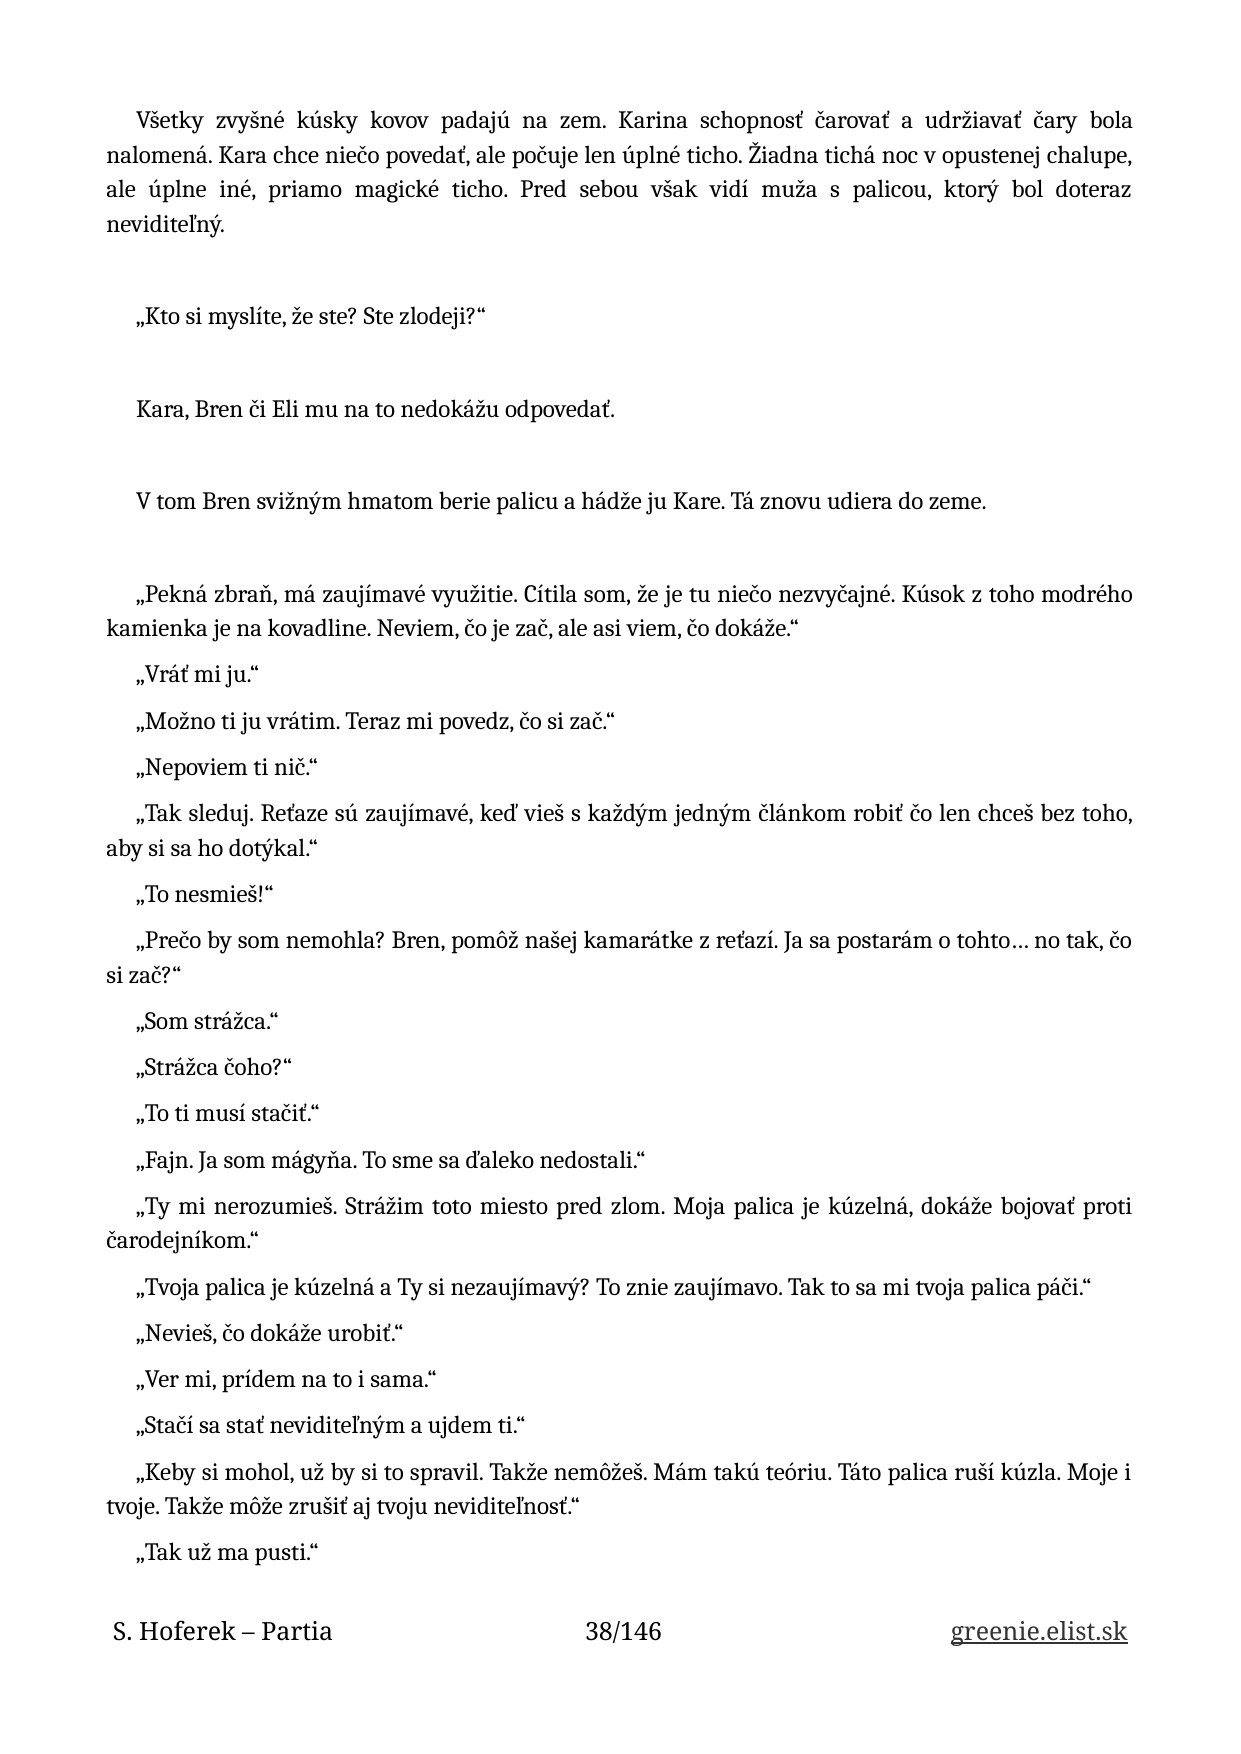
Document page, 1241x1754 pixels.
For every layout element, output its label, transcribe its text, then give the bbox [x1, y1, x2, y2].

text „Strážca čoho?“ [106, 1053, 1134, 1082]
text Kara, Bren či Eli mu na to nedokážu odpovedať. [106, 395, 1134, 423]
text „Fajn. Ja som mágyňa. To sme sa ďaleko nedostali.“ [106, 1146, 1134, 1174]
text „Nepoviem ti nič.“ [106, 753, 1134, 782]
text „Prečo by som nemohla? Bren, pomôž našej kamarátke z reťazí. Ja sa postarám o tohto… no tak, čo si zač?“ [106, 926, 1134, 989]
text „Pekná zbraň, má zaujímavé využitie. Cítila som, že je tu niečo nezvyčajné. Kúsok z toho modrého kamienka je na kovadline. Neviem, čo je zač, ale asi viem, čo dokáže.“ [106, 580, 1134, 643]
text „Tak sleduj. Reťaze sú zaujímavé, keď vieš s každým jedným článkom robiť čo len chceš bez toho, aby si sa ho dotýkal.“ [106, 799, 1134, 862]
text „Keby si mohol, už by si to spravil. Takže nemôžeš. Mám takú teóriu. Táto palica ruší kúzla. Moje i tvoje. Takže môže zrušiť aj tvoju neviditeľnosť.“ [106, 1458, 1134, 1521]
text „Som strážca.“ [106, 1007, 1134, 1036]
text „Tvoja palica je kúzelná a Ty si nezaujímavý? To znie zaujímavo. Tak to sa mi tvoja palica páči.“ [106, 1273, 1134, 1301]
text „Vráť mi ju.“ [106, 660, 1134, 689]
text „Možno ti ju vrátim. Teraz mi povedz, čo si zač.“ [106, 707, 1134, 735]
text „Ty mi nerozumieš. Strážim toto miesto pred zlom. Moja palica je kúzelná, dokáže bojovať proti čarodejníkom.“ [106, 1192, 1134, 1255]
text „Ver mi, prídem na to i sama.“ [106, 1365, 1134, 1394]
text „Nevieš, čo dokáže urobiť.“ [106, 1319, 1134, 1348]
text V tom Bren svižným hmatom berie palicu a hádže ju Kare. Tá znovu udiera do zeme. [106, 487, 1134, 516]
text Všetky zvyšné kúsky kovov padajú na zem. Karina schopnosť čarovať a udržiavať čary bola nalomená. Kara chce niečo povedať, ale počuje len úplné ticho. Žiadna tichá noc v opustenej chalupe, ale úplne iné, priamo magické ticho. Pred sebou však vidí muža s palicou, ktorý bol doteraz neviditeľný. [106, 106, 1134, 238]
text „Stačí sa stať neviditeľným a ujdem ti.“ [106, 1411, 1134, 1440]
text „Tak už ma pusti.“ [106, 1538, 1134, 1567]
text „Kto si myslíte, že ste? Ste zlodeji?“ [106, 302, 1134, 331]
text „To nesmieš!“ [106, 880, 1134, 909]
text „To ti musí stačiť.“ [106, 1099, 1134, 1128]
